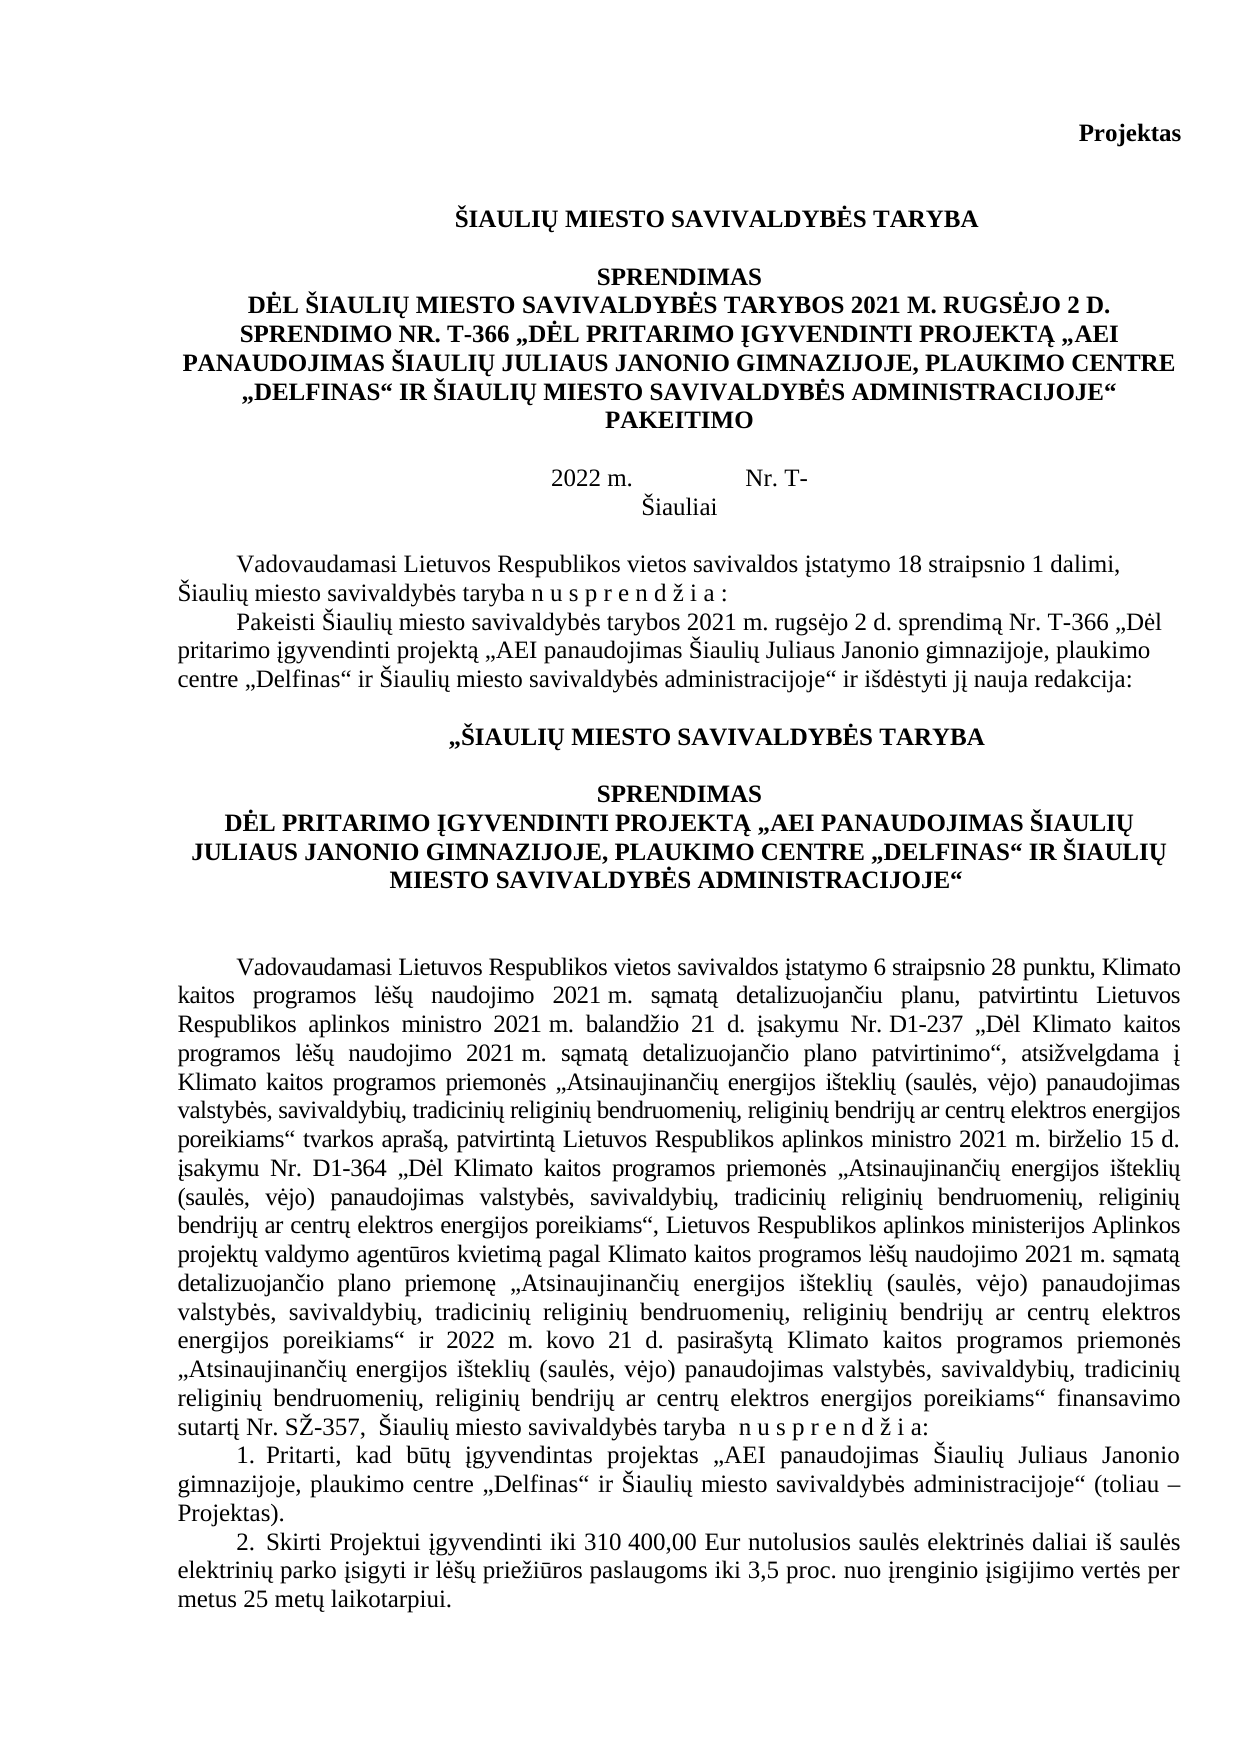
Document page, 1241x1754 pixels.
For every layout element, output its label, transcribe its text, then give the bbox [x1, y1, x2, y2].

text 2022 m. Nr. T- [177, 463, 1181, 492]
text Šiauliai [177, 492, 1181, 521]
subtitle „ŠIAULIŲ MIESTO SAVIVALDYBĖS TARYBA [177, 722, 1181, 751]
text 2. Skirti Projektui įgyvendinti iki 310 400,00 Eur nutolusios saulės elektrinės daliai iš saulės elektrinių parko įsigyti ir lėšų priežiūros paslaugoms iki 3,5 proc. nuo įrenginio įsigijimo vertės per metus 25 metų laikotarpiui. [177, 1527, 1181, 1613]
text 1. Pritarti, kad būtų įgyvendintas projektas „AEI panaudojimas Šiaulių Juliaus Janonio gimnazijoje, plaukimo centre „Delfinas“ ir Šiaulių miesto savivaldybės administracijoje“ (toliau – Projektas). [177, 1441, 1181, 1527]
subtitle ŠIAULIŲ MIESTO SAVIVALDYBĖS TARYBA [177, 204, 1181, 233]
text Vadovaudamasi Lietuvos Respublikos vietos savivaldos įstatymo 6 straipsnio 28 punktu, Klimato kaitos programos lėšų naudojimo 2021 m. sąmatą detalizuojančiu planu, patvirtintu Lietuvos Respublikos aplinkos ministro 2021 m. balandžio 21 d. įsakymu Nr. D1-237 „Dėl Klimato kaitos programos lėšų naudojimo 2021 m. sąmatą detalizuojančio plano patvirtinimo“, atsižvelgdama į Klimato kaitos programos priemonės „Atsinaujinančių energijos išteklių (saulės, vėjo) panaudojimas valstybės, savivaldybių, tradicinių religinių bendruomenių, religinių bendrijų ar centrų elektros energijos poreikiams“ tvarkos aprašą, patvirtintą Lietuvos Respublikos aplinkos ministro 2021 m. birželio 15 d. įsakymu Nr. D1-364 „Dėl Klimato kaitos programos priemonės „Atsinaujinančių energijos išteklių (saulės, vėjo) panaudojimas valstybės, savivaldybių, tradicinių religinių bendruomenių, religinių bendrijų ar centrų elektros energijos poreikiams“, Lietuvos Respublikos aplinkos ministerijos Aplinkos projektų valdymo agentūros kvietimą pagal Klimato kaitos programos lėšų naudojimo 2021 m. sąmatą detalizuojančio plano priemonę „Atsinaujinančių energijos išteklių (saulės, vėjo) panaudojimas valstybės, savivaldybių, tradicinių religinių bendruomenių, religinių bendrijų ar centrų elektros energijos poreikiams“ ir 2022 m. kovo 21 d. pasirašytą Klimato kaitos programos priemonės „Atsinaujinančių energijos išteklių (saulės, vėjo) panaudojimas valstybės, savivaldybių, tradicinių religinių bendruomenių, religinių bendrijų ar centrų elektros energijos poreikiams“ finansavimo sutartį Nr. SŽ-357, Šiaulių miesto savivaldybės taryba nusprendžia: [177, 952, 1181, 1441]
text Vadovaudamasi Lietuvos Respublikos vietos savivaldos įstatymo 18 straipsnio 1 dalimi, [177, 549, 1181, 578]
text DĖL PRITARIMO ĮGYVENDINTI PROJEKTĄ „AEI PANAUDOJIMAS ŠIAULIŲ JULIAUS JANONIO GIMNAZIJOJE, PLAUKIMO CENTRE „DELFINAS“ IR ŠIAULIŲ MIESTO SAVIVALDYBĖS ADMINISTRACIJOJE“ [177, 808, 1181, 894]
text Šiaulių miesto savivaldybės taryba n u s p r e n d ž i a : [177, 578, 1181, 607]
text DĖL ŠIAULIŲ MIESTO SAVIVALDYBĖS TARYBOS 2021 M. RUGSĖJO 2 D. SPRENDIMO NR. T-366 „DĖL PRITARIMO ĮGYVENDINTI PROJEKTĄ „AEI PANAUDOJIMAS ŠIAULIŲ JULIAUS JANONIO GIMNAZIJOJE, PLAUKIMO CENTRE „DELFINAS“ IR ŠIAULIŲ MIESTO SAVIVALDYBĖS ADMINISTRACIJOJE“ PAKEITIMO [177, 291, 1181, 434]
text Pakeisti Šiaulių miesto savivaldybės tarybos 2021 m. rugsėjo 2 d. sprendimą Nr. T-366 „Dėl pritarimo įgyvendinti projektą „AEI panaudojimas Šiaulių Juliaus Janonio gimnazijoje, plaukimo centre „Delfinas“ ir Šiaulių miesto savivaldybės administracijoje“ ir išdėstyti jį nauja redakcija: [177, 607, 1181, 693]
text SPRENDIMAS [177, 262, 1181, 291]
text SPRENDIMAS [177, 779, 1181, 808]
text Projektas [177, 118, 1181, 147]
